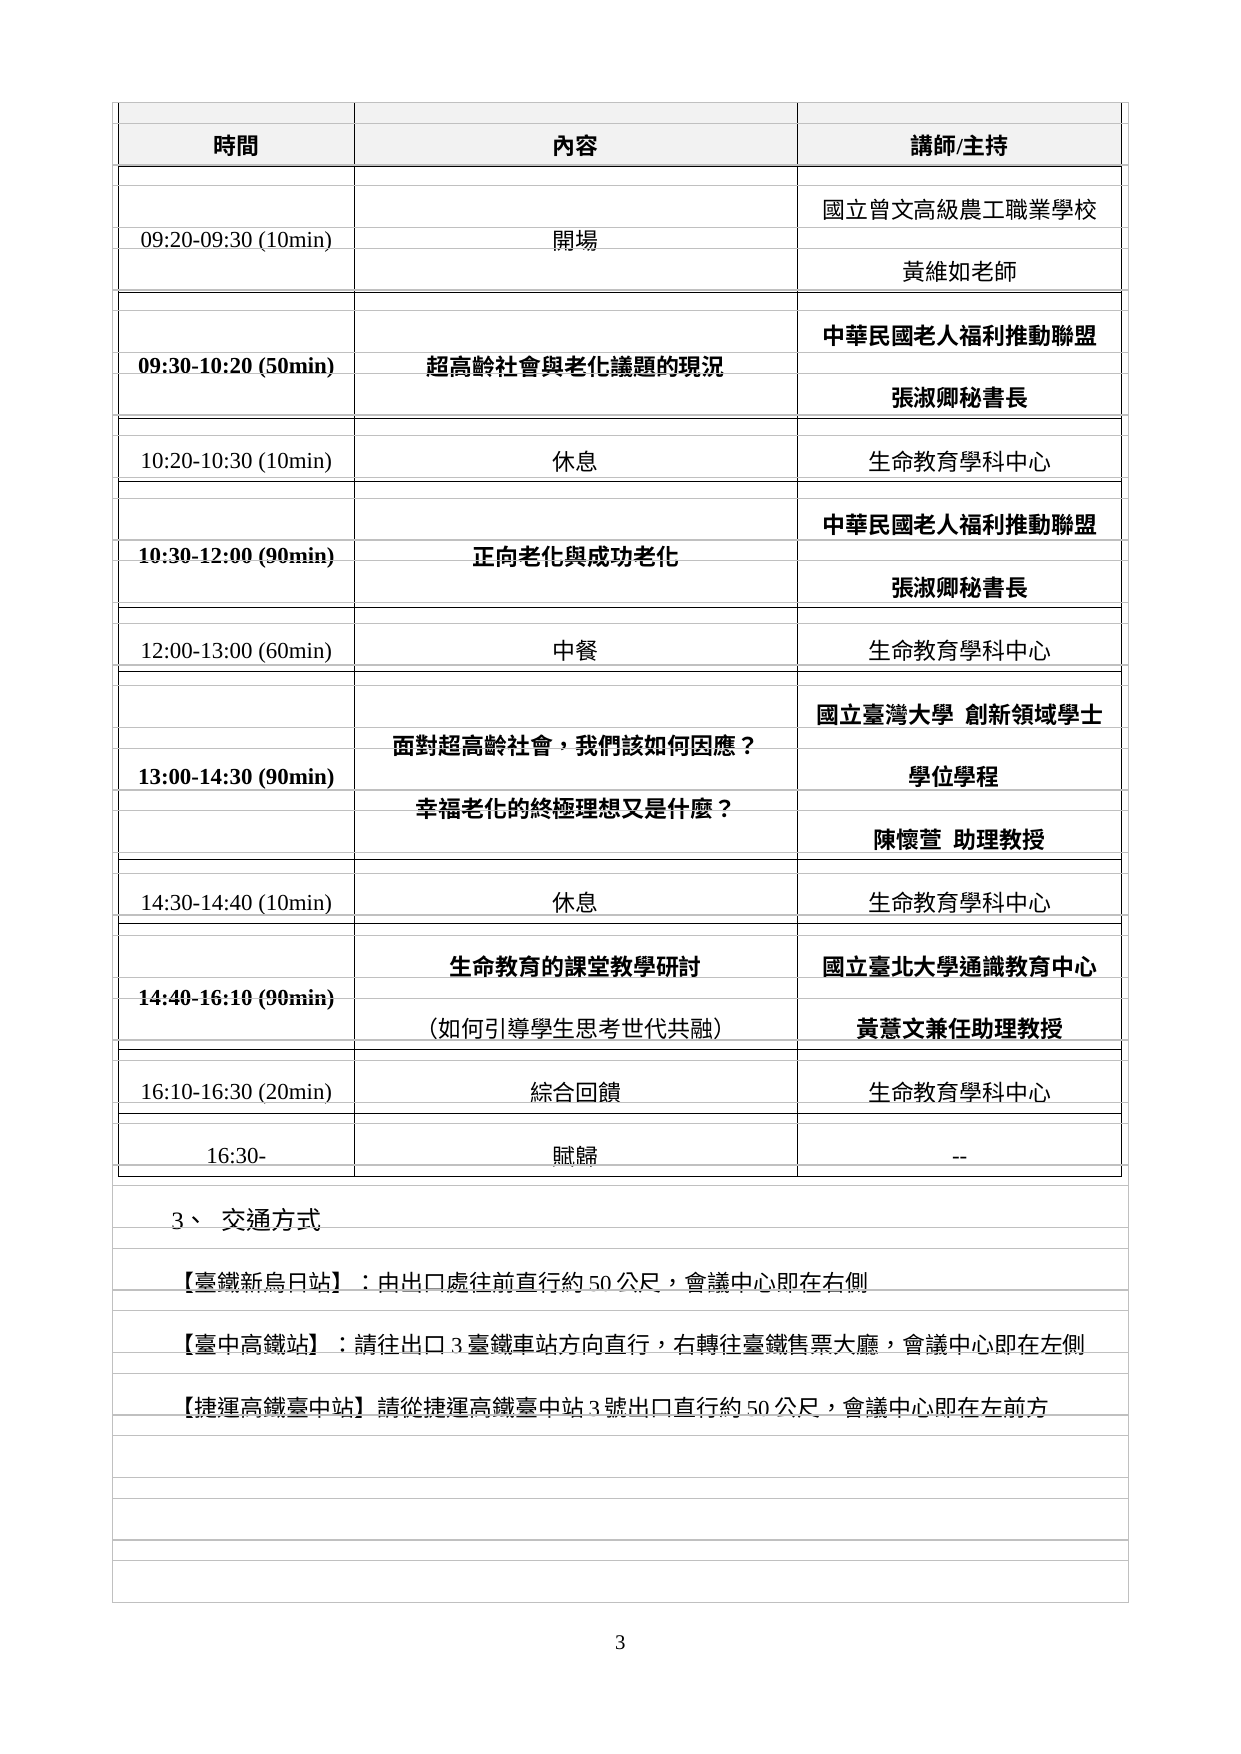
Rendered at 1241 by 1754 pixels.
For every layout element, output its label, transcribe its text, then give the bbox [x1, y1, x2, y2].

table_cell 面對超高齡社會，我們該如何因應？ 幸福老化的終極理想又是什麼？ [355, 853, 797, 859]
table_cell 09:30-10:20 (50min) [119, 311, 354, 352]
table_cell [798, 860, 1121, 873]
text 【臺中高鐵站】：請往出口3臺鐵車站方向直行，右轉往臺鐵售票大廳，會議中心即在左側 [171, 1311, 1128, 1352]
table_cell [119, 666, 354, 671]
table_cell 中餐 [355, 624, 797, 664]
table_cell 14:40-16:10 (90min) [119, 1041, 354, 1049]
table_header 內容 [355, 124, 797, 164]
table_cell [798, 791, 1121, 810]
table_cell [798, 1103, 1121, 1112]
table_cell 綜合回饋 [355, 1061, 797, 1102]
table_cell [798, 728, 1121, 748]
table_cell [798, 541, 1121, 560]
table_cell 正向老化與成功老化 [355, 482, 797, 498]
list 交通方式 [171, 1177, 1128, 1185]
table_cell 國立曾文高級農工職業學校 [798, 186, 1121, 227]
table_cell 生命教育學科中心 [798, 874, 1121, 914]
table_cell [798, 228, 1121, 248]
table_cell [355, 1166, 797, 1176]
table_cell [798, 167, 1121, 185]
table_cell 10:30-12:00 (90min) [119, 482, 354, 498]
table_cell 10:30-12:00 (90min) [119, 499, 354, 539]
table_cell [355, 666, 797, 671]
table_cell [119, 1050, 354, 1060]
table_cell [798, 353, 1121, 373]
table_cell 正向老化與成功老化 [355, 541, 797, 560]
table_cell 賦歸 [355, 1124, 797, 1164]
table_cell 09:30-10:20 (50min) [119, 353, 354, 373]
table_cell 休息 [355, 436, 797, 477]
table_cell 黃薏文兼任助理教授 [798, 999, 1121, 1039]
table_cell [119, 1166, 354, 1176]
table_cell [798, 603, 1121, 607]
table_cell [119, 916, 354, 923]
table_cell 09:20-09:30 (10min) [119, 228, 354, 248]
table_cell 正向老化與成功老化 [355, 603, 797, 607]
table_cell [355, 419, 797, 435]
table_cell [355, 860, 797, 873]
list 交通方式 [171, 1228, 1128, 1239]
table_cell [798, 924, 1121, 935]
table_cell 面對超高齡社會，我們該如何因應？ 幸福老化的終極理想又是什麼？ [355, 728, 797, 748]
table_cell 面對超高齡社會，我們該如何因應？ 幸福老化的終極理想又是什麼？ [355, 749, 797, 789]
list 交通方式 [171, 1186, 1128, 1227]
text 【臺鐵新烏日站】：由出口處往前直行約50公尺，會議中心即在右側 [171, 1249, 1128, 1289]
table_cell 生命教育學科中心 [798, 624, 1121, 664]
table_cell 14:40-16:10 (90min) [119, 978, 354, 998]
table_cell 面對超高齡社會，我們該如何因應？ 幸福老化的終極理想又是什麼？ [355, 686, 797, 727]
table_cell 張淑卿秘書長 [798, 374, 1121, 414]
table_cell -- [798, 1124, 1121, 1164]
table_cell 超高齡社會與老化議題的現況 [355, 293, 797, 310]
table_cell 陳懷萱 助理教授 [798, 811, 1121, 852]
table_cell [798, 482, 1121, 498]
table_cell -- [798, 1114, 1121, 1123]
table_cell [355, 1114, 797, 1123]
table_cell [355, 608, 797, 623]
table_cell [119, 853, 354, 859]
table_cell [798, 853, 1121, 859]
text 【捷運高鐵臺中站】請從捷運高鐵臺中站3號出口直行約50公尺，會議中心即在左前方 [171, 1416, 1128, 1427]
table_cell 超高齡社會與老化議題的現況 [355, 311, 797, 352]
table_cell （如何引導學生思考世代共融） [355, 999, 797, 1039]
table_cell 10:30-12:00 (90min) [119, 541, 354, 560]
table_cell 中華民國老人福利推動聯盟 [798, 311, 1121, 352]
table_cell [798, 672, 1121, 685]
table_cell [355, 1103, 797, 1112]
table_cell 開場 [355, 167, 797, 185]
table_cell [798, 978, 1121, 998]
table_cell 10:30-12:00 (90min) [119, 561, 354, 602]
table_cell 開場 [355, 228, 797, 248]
table_cell [798, 1041, 1121, 1049]
text 【臺鐵新烏日站】：由出口處往前直行約50公尺，會議中心即在右側 [171, 1291, 1128, 1302]
table_cell -- [798, 1166, 1121, 1176]
table_cell [119, 791, 354, 810]
table_cell [119, 1103, 354, 1112]
table_cell [355, 916, 797, 923]
table_cell 黃維如老師 [798, 249, 1121, 289]
table_cell [119, 811, 354, 852]
table_cell [798, 419, 1121, 435]
table_cell [119, 186, 354, 227]
table_cell 12:00-13:00 (60min) [119, 624, 354, 664]
table_cell [355, 1050, 797, 1060]
table_cell 超高齡社會與老化議題的現況 [355, 374, 797, 414]
table_cell 16:10-16:30 (20min) [119, 1061, 354, 1102]
table_cell [355, 1041, 797, 1049]
table_cell 超高齡社會與老化議題的現況 [355, 353, 797, 373]
text 【臺中高鐵站】：請往出口3臺鐵車站方向直行，右轉往臺鐵售票大廳，會議中心即在左側 [171, 1302, 1128, 1310]
text 【捷運高鐵臺中站】請從捷運高鐵臺中站3號出口直行約50公尺，會議中心即在左前方 [171, 1364, 1128, 1373]
table_cell [119, 686, 354, 727]
table_cell 14:40-16:10 (90min) [119, 924, 354, 935]
text 【臺鐵新烏日站】：由出口處往前直行約50公尺，會議中心即在右側 [171, 1239, 1128, 1248]
table_cell 生命教育學科中心 [798, 1061, 1121, 1102]
table_cell [355, 924, 797, 935]
table_cell 學位學程 [798, 749, 1121, 789]
table_cell 09:30-10:20 (50min) [119, 374, 354, 414]
table_cell [355, 978, 797, 998]
table_cell [798, 666, 1121, 671]
table_cell 10:30-12:00 (90min) [119, 603, 354, 607]
text 【臺中高鐵站】：請往出口3臺鐵車站方向直行，右轉往臺鐵售票大廳，會議中心即在左側 [171, 1353, 1128, 1364]
table_cell 國立臺灣大學 創新領域學士 [798, 686, 1121, 727]
table_cell 張淑卿秘書長 [798, 561, 1121, 602]
table_cell [798, 293, 1121, 310]
table_header [355, 103, 797, 123]
table_header 講師/主持 [798, 124, 1121, 164]
table_cell 面對超高齡社會，我們該如何因應？ 幸福老化的終極理想又是什麼？ [355, 791, 797, 810]
table_cell [798, 608, 1121, 623]
table_cell 面對超高齡社會，我們該如何因應？ 幸福老化的終極理想又是什麼？ [355, 811, 797, 852]
table_cell 生命教育學科中心 [798, 436, 1121, 477]
table_cell [119, 608, 354, 623]
table_cell 16:30- [119, 1124, 354, 1164]
table_cell 14:40-16:10 (90min) [119, 999, 354, 1039]
table_header 時間 [119, 124, 354, 164]
table_cell [119, 419, 354, 435]
text 【捷運高鐵臺中站】請從捷運高鐵臺中站3號出口直行約50公尺，會議中心即在左前方 [171, 1374, 1128, 1414]
table_cell 開場 [355, 249, 797, 289]
table_cell 中華民國老人福利推動聯盟 [798, 499, 1121, 539]
table_cell [119, 1114, 354, 1123]
table_cell [119, 249, 354, 289]
table_cell 國立臺北大學通識教育中心 [798, 936, 1121, 977]
table_cell 10:20-10:30 (10min) [119, 436, 354, 477]
table_cell 開場 [355, 186, 797, 227]
table_cell 正向老化與成功老化 [355, 499, 797, 539]
table_cell 生命教育的課堂教學研討 [355, 936, 797, 977]
table_cell 09:30-10:20 (50min) [119, 293, 354, 310]
table_cell 正向老化與成功老化 [355, 561, 797, 602]
table_cell [119, 167, 354, 185]
table_cell 14:40-16:10 (90min) [119, 936, 354, 977]
table_cell [119, 728, 354, 748]
table_cell [119, 860, 354, 873]
table_header [798, 103, 1121, 123]
table_cell [119, 672, 354, 685]
table_header [119, 103, 354, 123]
table_cell 面對超高齡社會，我們該如何因應？ 幸福老化的終極理想又是什麼？ [355, 672, 797, 685]
table_cell [798, 1050, 1121, 1060]
table_cell 休息 [355, 874, 797, 914]
table_cell 14:30-14:40 (10min) [119, 874, 354, 914]
table_cell [798, 916, 1121, 923]
table_cell 13:00-14:30 (90min) [119, 749, 354, 789]
